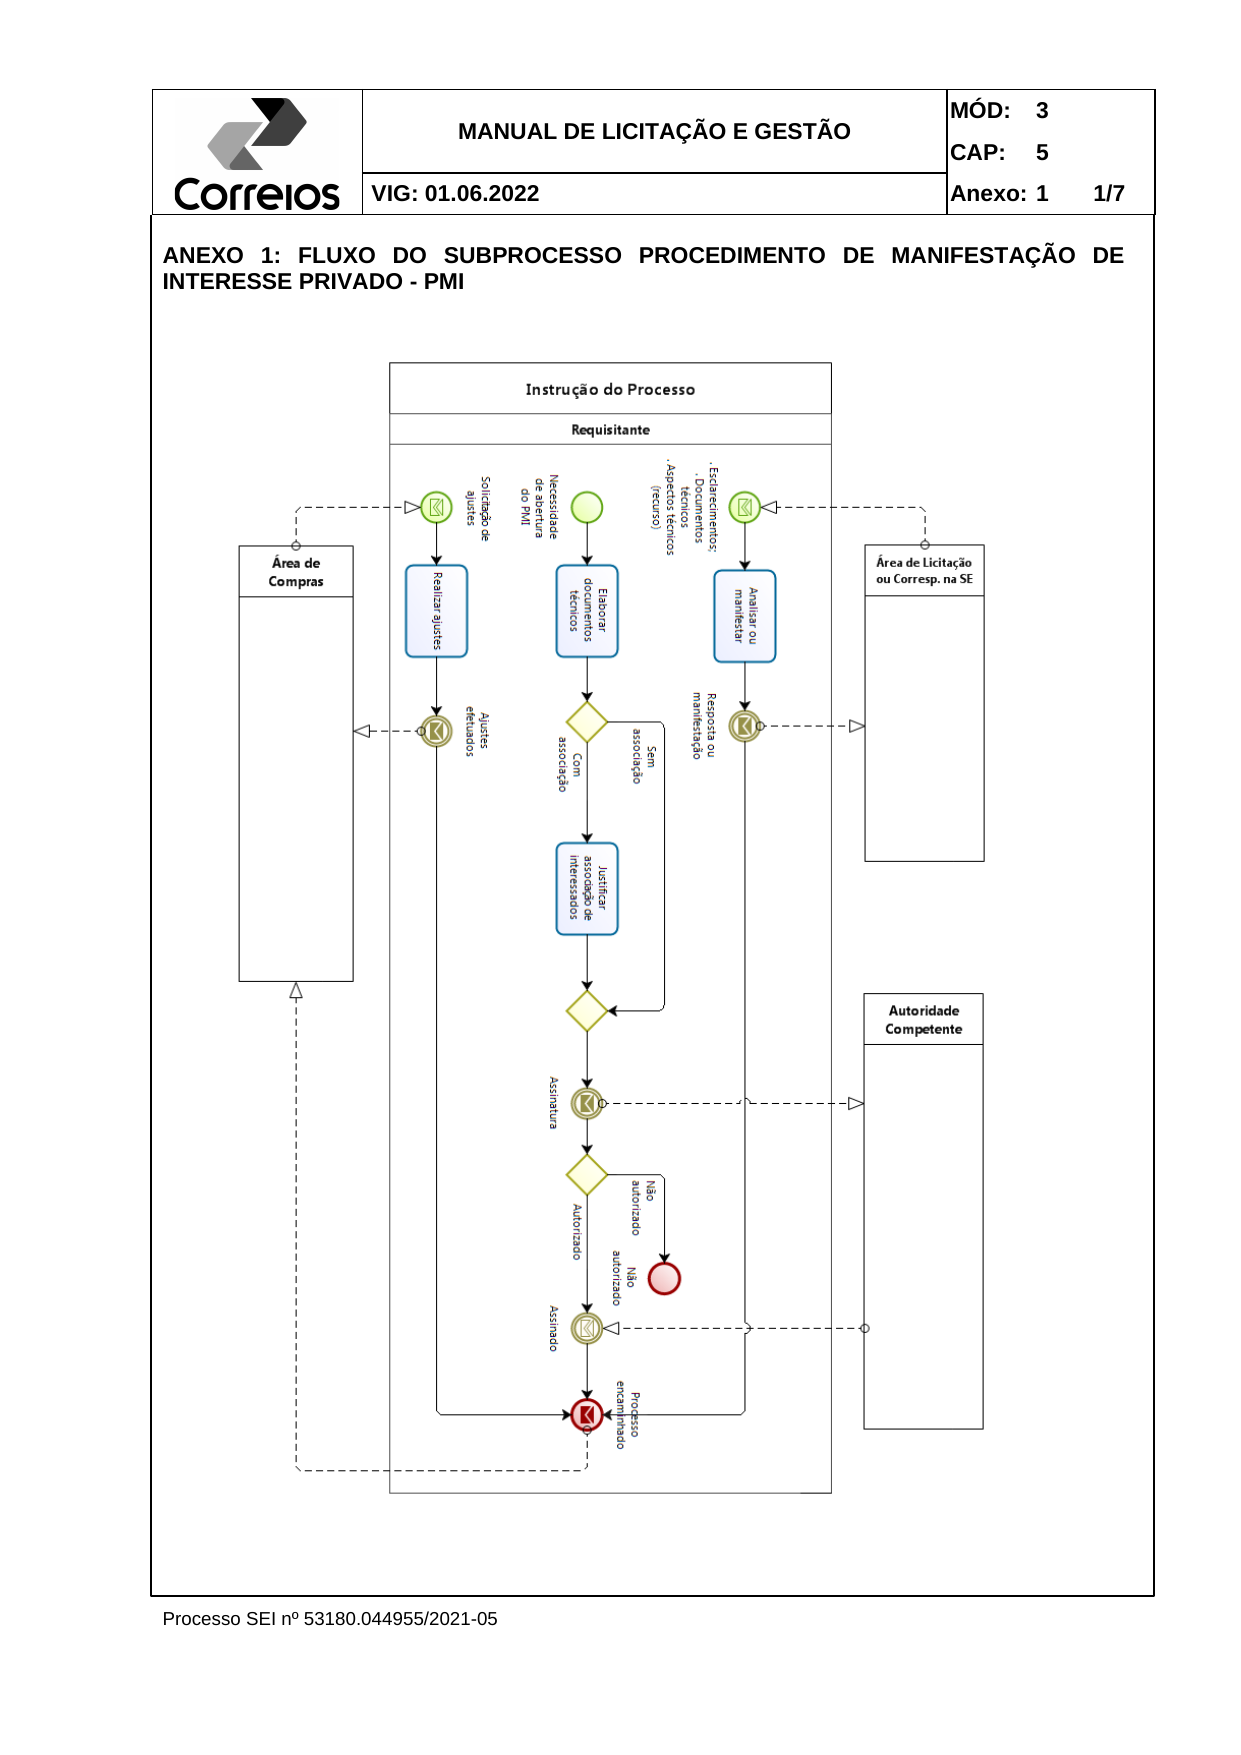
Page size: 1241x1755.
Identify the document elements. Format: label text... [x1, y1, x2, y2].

text ANEXO 1: FLUXO DO SUBPROCESSO PROCEDIMENTO DE MANIFESTAÇÃO DE INTERESSE PRIVADO - PMI [162, 242, 1125, 294]
